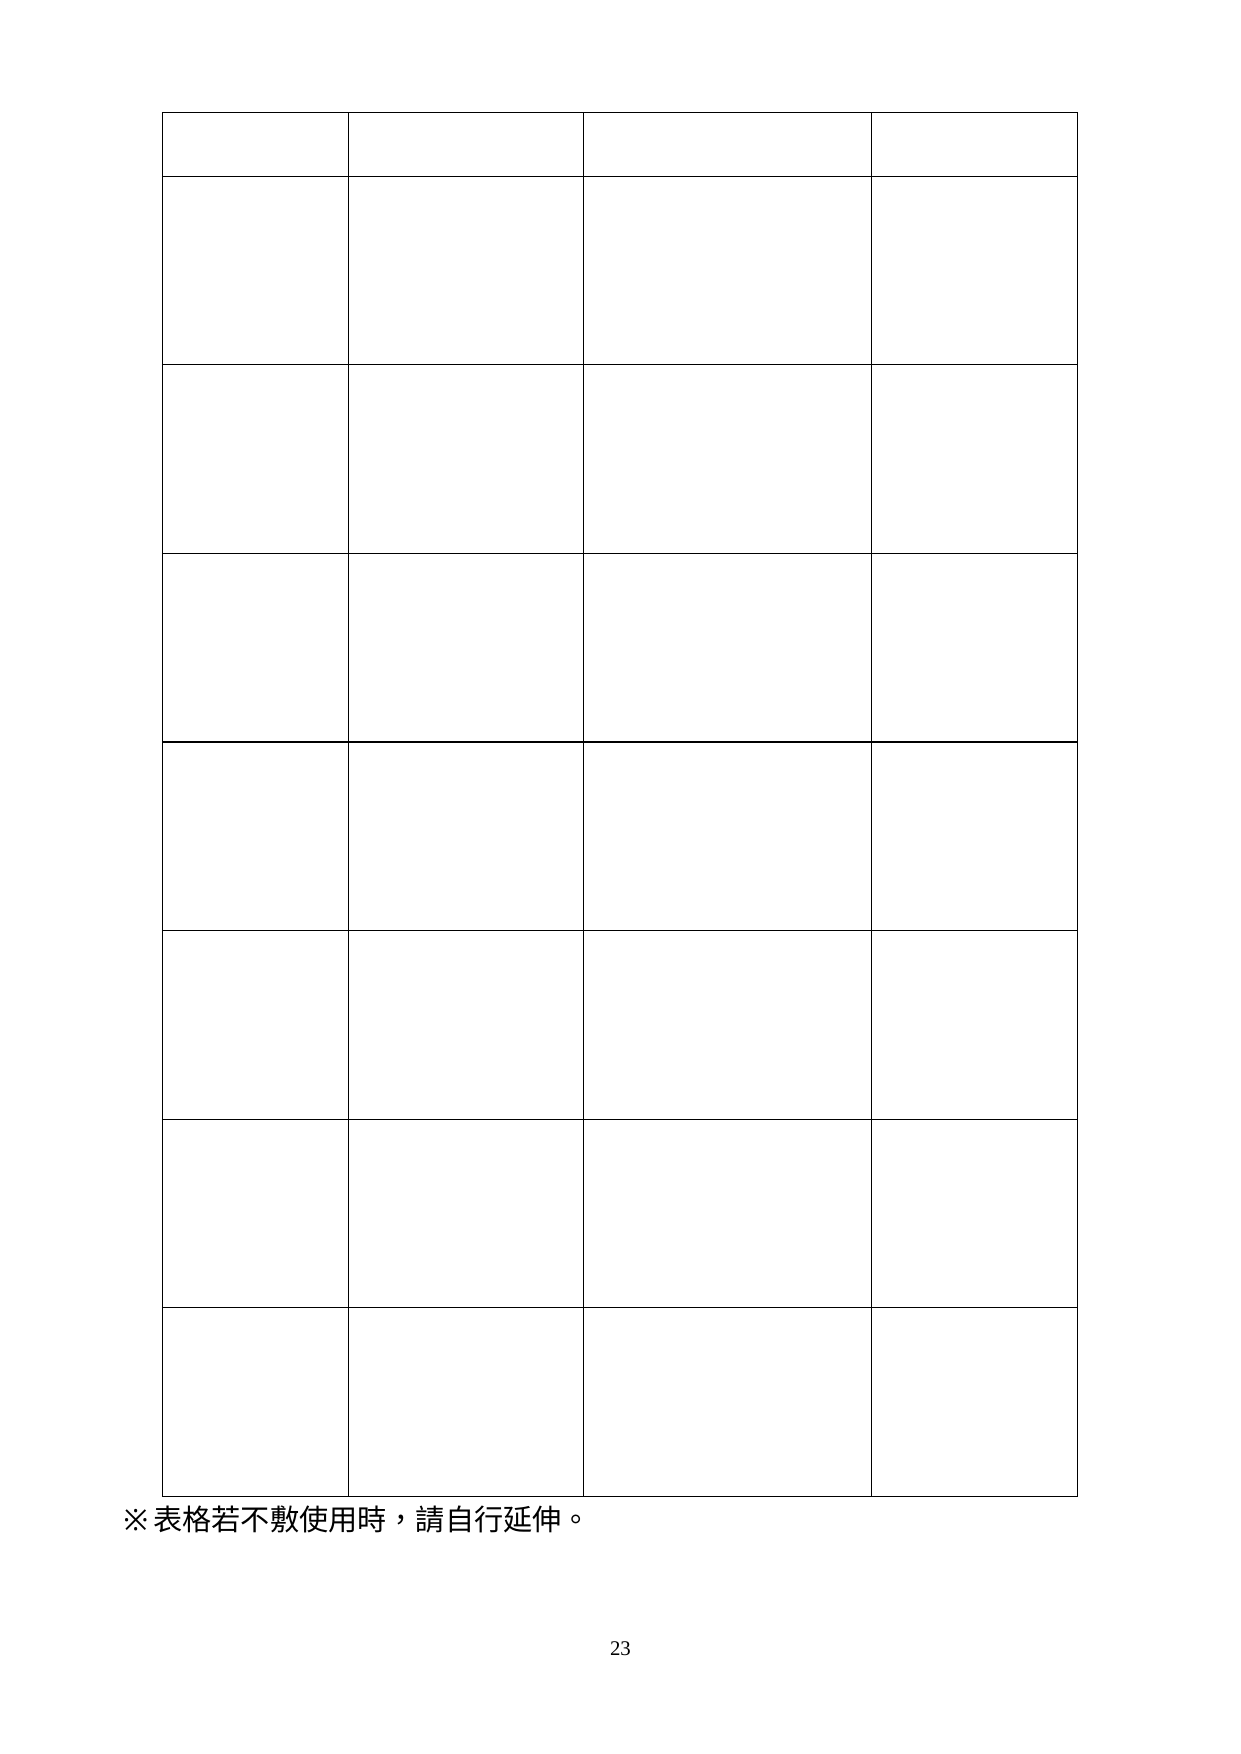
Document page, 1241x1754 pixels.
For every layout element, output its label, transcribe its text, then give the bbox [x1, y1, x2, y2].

table_cell [584, 177, 871, 364]
table_cell [872, 1120, 1077, 1307]
table_cell [349, 931, 583, 1118]
table_cell [349, 743, 583, 930]
text ※表格若不敷使用時，請自行延伸。 [118, 1497, 1122, 1539]
table_cell [872, 743, 1077, 930]
table_cell [163, 1308, 348, 1496]
table_cell [163, 113, 348, 176]
table_cell [872, 365, 1077, 553]
table_cell [163, 177, 348, 364]
table_cell [349, 1120, 583, 1307]
table_cell [584, 1308, 871, 1496]
table_cell [584, 365, 871, 553]
table_cell [872, 931, 1077, 1118]
table_cell [584, 743, 871, 930]
table_cell [872, 1308, 1077, 1496]
table_cell [584, 1120, 871, 1307]
table_cell [163, 365, 348, 553]
table_cell [872, 554, 1077, 741]
table_cell [872, 113, 1077, 176]
table_cell [163, 554, 348, 741]
table_cell [349, 177, 583, 364]
table_cell [349, 1308, 583, 1496]
table_cell [872, 177, 1077, 364]
table_cell [163, 1120, 348, 1307]
table_cell [163, 931, 348, 1118]
table_cell [349, 365, 583, 553]
table_cell [584, 931, 871, 1118]
table_cell [584, 113, 871, 176]
table_cell [349, 554, 583, 741]
table_cell [349, 113, 583, 176]
table_cell [584, 554, 871, 741]
table_cell [163, 743, 348, 930]
